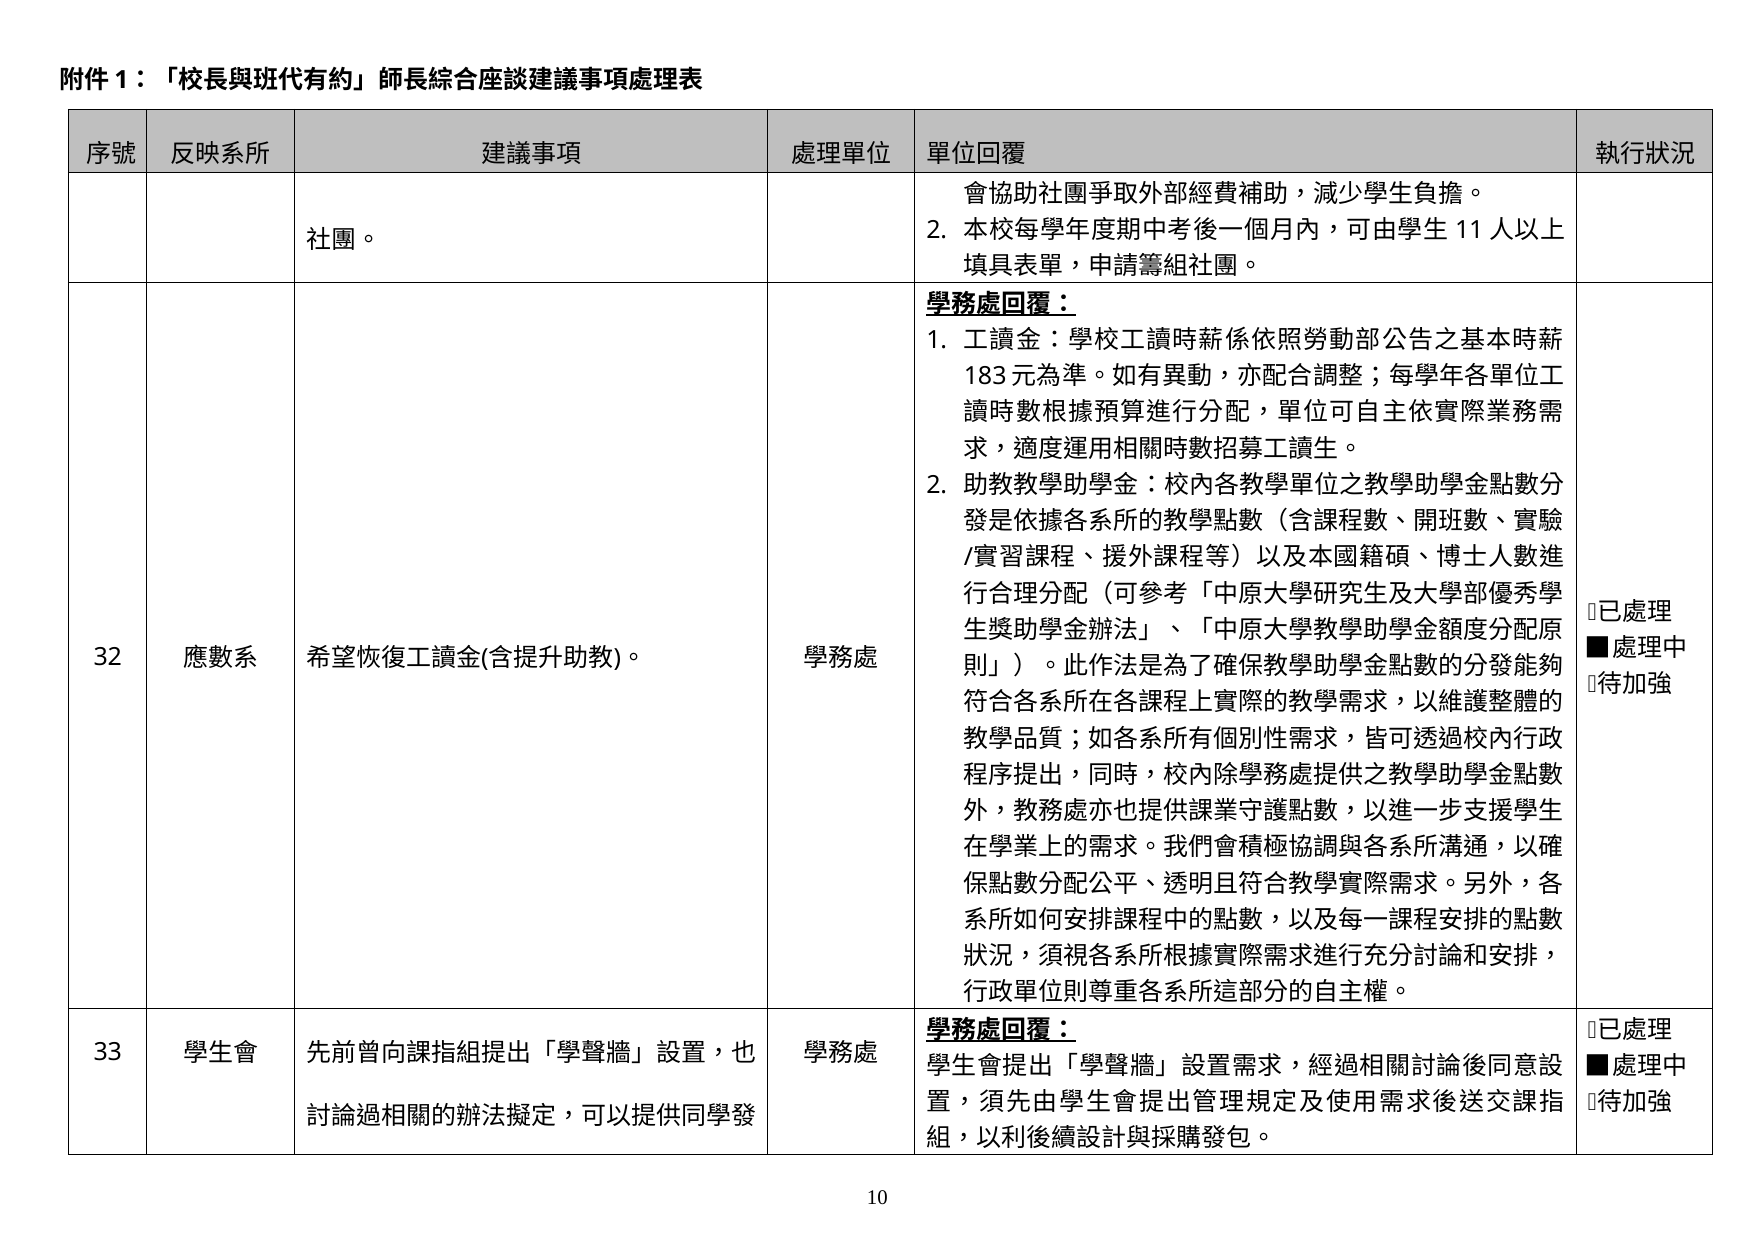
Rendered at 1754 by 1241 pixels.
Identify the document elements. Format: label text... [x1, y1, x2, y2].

table_cell 33 [69, 1009, 146, 1154]
table_header 單位回覆 [915, 110, 1576, 172]
table_cell 學務處 [768, 1009, 914, 1154]
table_header 執行狀況 [1577, 110, 1712, 172]
table_cell 32 [69, 283, 146, 1008]
table_cell 先前曾向課指組提出「學聲牆」設置，也討論過相關的辦法擬定，可以提供同學發 [295, 1009, 767, 1154]
table_cell 學務處回覆： 學生會提出「學聲牆」設置需求，經過相關討論後同意設置，須先由學生會提出管理規定及使用需求後送交課指組，以利後續設計與採購發包。 [915, 1009, 1576, 1154]
table_cell [69, 173, 146, 282]
table_cell 希望恢復工讀金(含提升助教)。 [295, 283, 767, 1008]
table_cell 社團。 [295, 173, 767, 282]
table_cell [1577, 173, 1712, 282]
table_cell 學務處 [768, 283, 914, 1008]
table_cell 已處理 處理中 待加強 [1577, 1009, 1712, 1154]
table_header 序號 [69, 110, 146, 172]
table_cell 已處理 處理中 待加強 [1577, 283, 1712, 1008]
table_cell 學生會 [147, 1009, 294, 1154]
table_cell 會協助社團爭取外部經費補助，減少學生負擔。 本校每學年度期中考後一個月內，可由學生11人以上填具表單，申請籌組社團。 [915, 173, 1576, 282]
table_cell 學務處回覆： 工讀金：學校工讀時薪係依照勞動部公告之基本時薪183元為準。如有異動，亦配合調整；每學年各單位工讀時數根據預算進行分配，單位可自主依實際業務需求，適度運用相關時數招募工讀生。 助教教學助學金：校內各教學單位之教學助學金點數分發是依據各系所的教學點數（含課程數、開班數、實驗/實習課程、援外課程等）以及本國籍碩、博士人數進行合理分配（可參考「中原大學研究生及大學部優秀學生獎助學金辦法」、「中原大學教學助學金額度分配原則」）。此作法是為了確保教學助學金點數的分發能夠符合各系所在各課程上實際的教學需求，以維護整體的教學品質；如各系所有個別性需求，皆可透過校內行政程序提出，同時，校內除學務處提供之教學助學金點數外，教務處亦也提供課業守護點數，以進一步支援學生在學業上的需求。我們會積極協調與各系所溝通，以確保點數分配公平、透明且符合教學實際需求。另外，各系所如何安排課程中的點數，以及每一課程安排的點數狀況，須視各系所根據實際需求進行充分討論和安排，行政單位則尊重各系所這部分的自主權。 [915, 283, 1576, 1008]
table_cell 應數系 [147, 283, 294, 1008]
table_cell [147, 173, 294, 282]
table_header 反映系所 [147, 110, 294, 172]
table_cell [768, 173, 914, 282]
table_header 處理單位 [768, 110, 914, 172]
table_header 建議事項 [295, 110, 767, 172]
